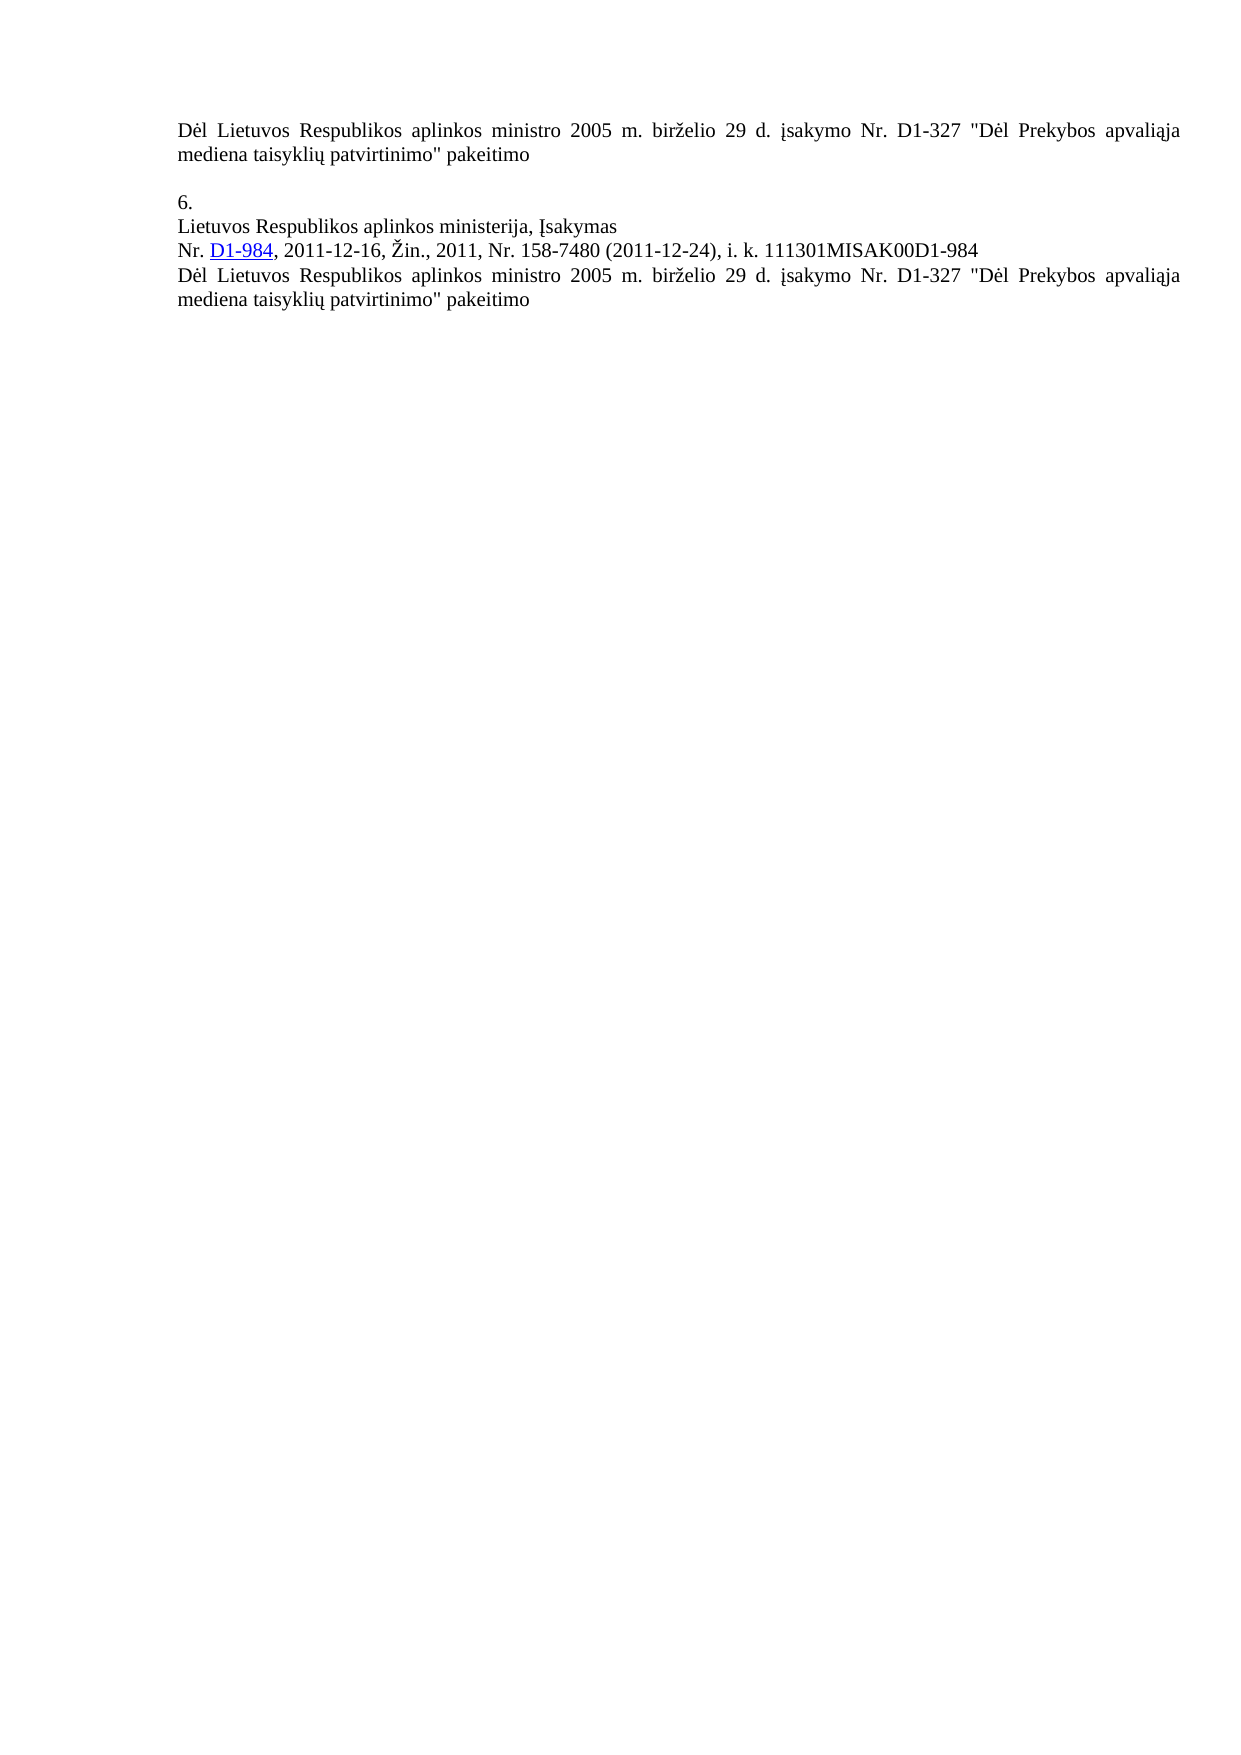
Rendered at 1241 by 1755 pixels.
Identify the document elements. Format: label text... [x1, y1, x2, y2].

text Nr. D1-984, 2011-12-16, Žin., 2011, Nr. 158-7480 (2011-12-24), i. k. 111301MISAK00D1-984 [177, 238, 1181, 262]
text 6. [177, 190, 1181, 214]
text Lietuvos Respublikos aplinkos ministerija, Įsakymas [177, 214, 1181, 238]
text Dėl Lietuvos Respublikos aplinkos ministro 2005 m. birželio 29 d. įsakymo Nr. D1-327 "Dėl Prekybos apvaliąja mediena taisyklių patvirtinimo" pakeitimo [177, 118, 1181, 166]
text Dėl Lietuvos Respublikos aplinkos ministro 2005 m. birželio 29 d. įsakymo Nr. D1-327 "Dėl Prekybos apvaliąja mediena taisyklių patvirtinimo" pakeitimo [177, 262, 1181, 311]
